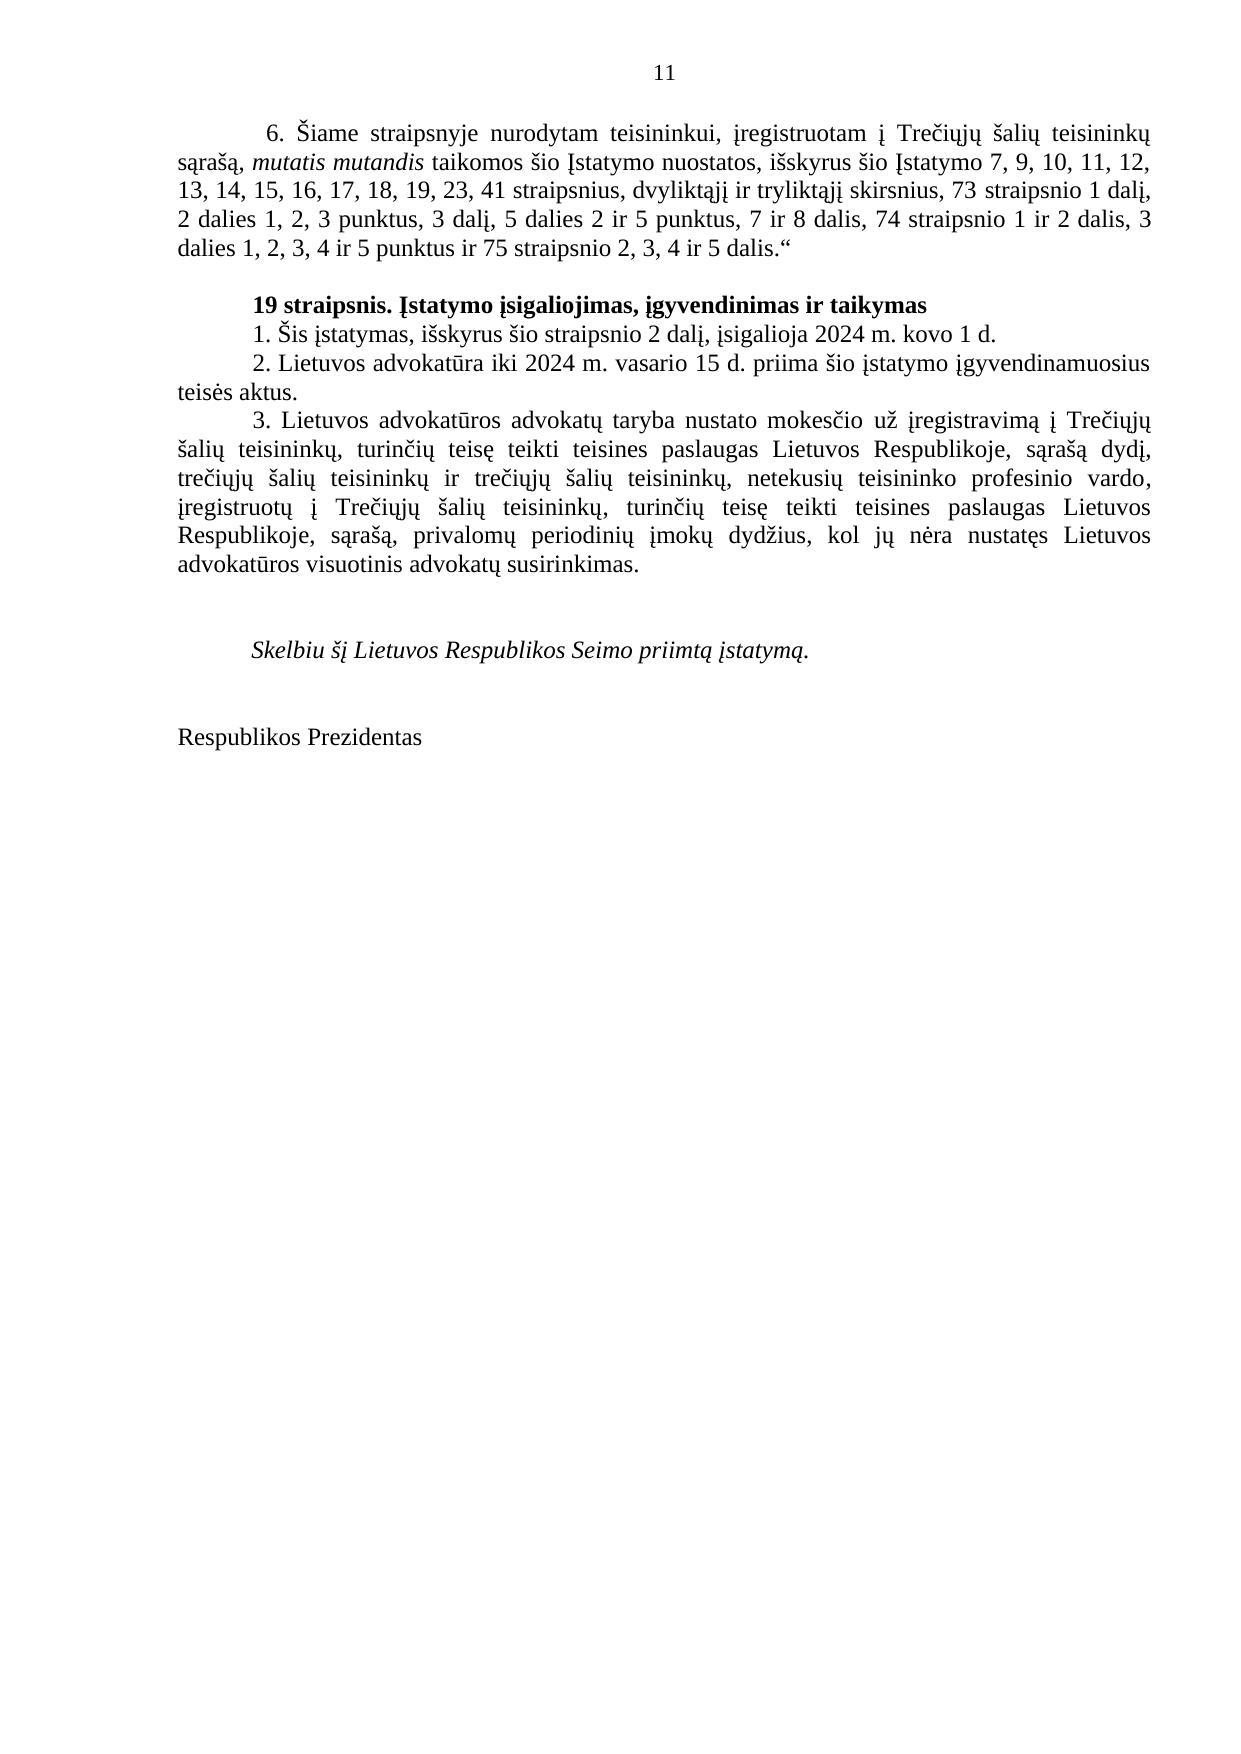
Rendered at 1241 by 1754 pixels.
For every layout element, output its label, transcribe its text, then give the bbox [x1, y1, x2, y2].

text 2. Lietuvos advokatūra iki 2024 m. vasario 15 d. priima šio įstatymo įgyvendinamuosius teisės aktus. [177, 348, 1152, 406]
text 3. Lietuvos advokatūros advokatų taryba nustato mokesčio už įregistravimą į Trečiųjų šalių teisininkų, turinčių teisę teikti teisines paslaugas Lietuvos Respublikoje, sąrašą dydį, trečiųjų šalių teisininkų ir trečiųjų šalių teisininkų, netekusių teisininko profesinio vardo, įregistruotų į Trečiųjų šalių teisininkų, turinčių teisę teikti teisines paslaugas Lietuvos Respublikoje, sąrašą, privalomų periodinių įmokų dydžius, kol jų nėra nustatęs Lietuvos advokatūros visuotinis advokatų susirinkimas. [177, 406, 1152, 578]
text 1. Šis įstatymas, išskyrus šio straipsnio 2 dalį, įsigalioja 2024 m. kovo 1 d. [177, 319, 1152, 348]
text 19 straipsnis. Įstatymo įsigaliojimas, įgyvendinimas ir taikymas [177, 291, 1152, 319]
text Respublikos Prezidentas [177, 722, 1152, 751]
text 6. Šiame straipsnyje nurodytam teisininkui, įregistruotam į Trečiųjų šalių teisininkų sąrašą, mutatis mutandis taikomos šio Įstatymo nuostatos, išskyrus šio Įstatymo 7, 9, 10, 11, 12, 13, 14, 15, 16, 17, 18, 19, 23, 41 straipsnius, dvyliktąjį ir tryliktąjį skirsnius, 73 straipsnio 1 dalį, 2 dalies 1, 2, 3 punktus, 3 dalį, 5 dalies 2 ir 5 punktus, 7 ir 8 dalis, 74 straipsnio 1 ir 2 dalis, 3 dalies 1, 2, 3, 4 ir 5 punktus ir 75 straipsnio 2, 3, 4 ir 5 dalis.“ [177, 118, 1152, 262]
text Skelbiu šį Lietuvos Respublikos Seimo priimtą įstatymą. [251, 636, 1152, 664]
